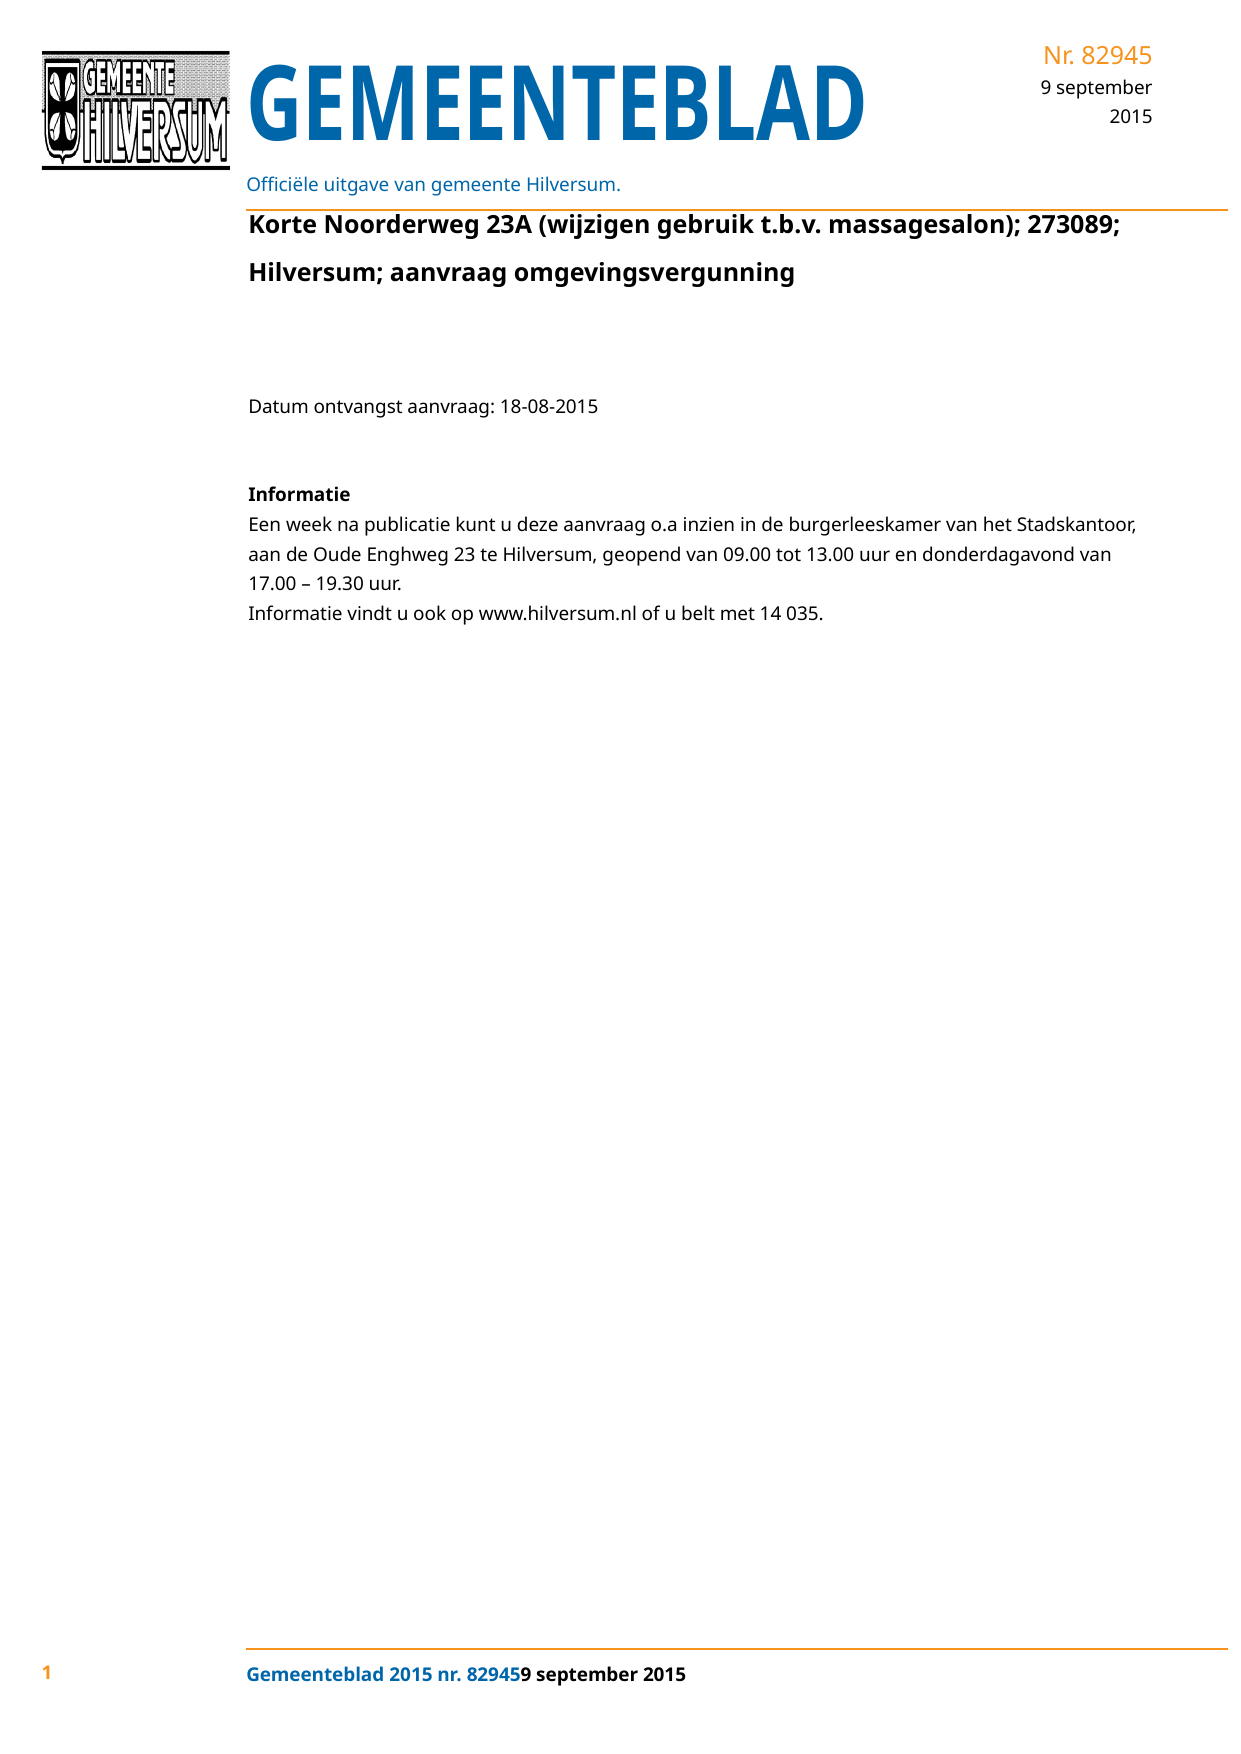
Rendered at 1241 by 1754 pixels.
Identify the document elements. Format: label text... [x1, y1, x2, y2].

picture [41, 47, 231, 172]
text Informatie [248, 482, 1152, 507]
text Een week na publicatie kunt u deze aanvraag o.a inzien in de burgerleeskamer van het Stadskantoor, [248, 511, 1152, 537]
text aan de Oude Enghweg 23 te Hilversum, geopend van 09.00 tot 13.00 uur en donderdagavond van 17.00 – 19.30 uur. [248, 541, 1152, 596]
text Informatie vindt u ook op www.hilversum.nl of u belt met 14 035. [248, 600, 1152, 626]
text Datum ontvangst aanvraag: 18-08-2015 [248, 393, 1152, 419]
text Korte Noorderweg 23A (wijzigen gebruik t.b.v. massagesalon); 273089; Hilversum; aanvraag omgevingsvergunning [248, 211, 1152, 288]
